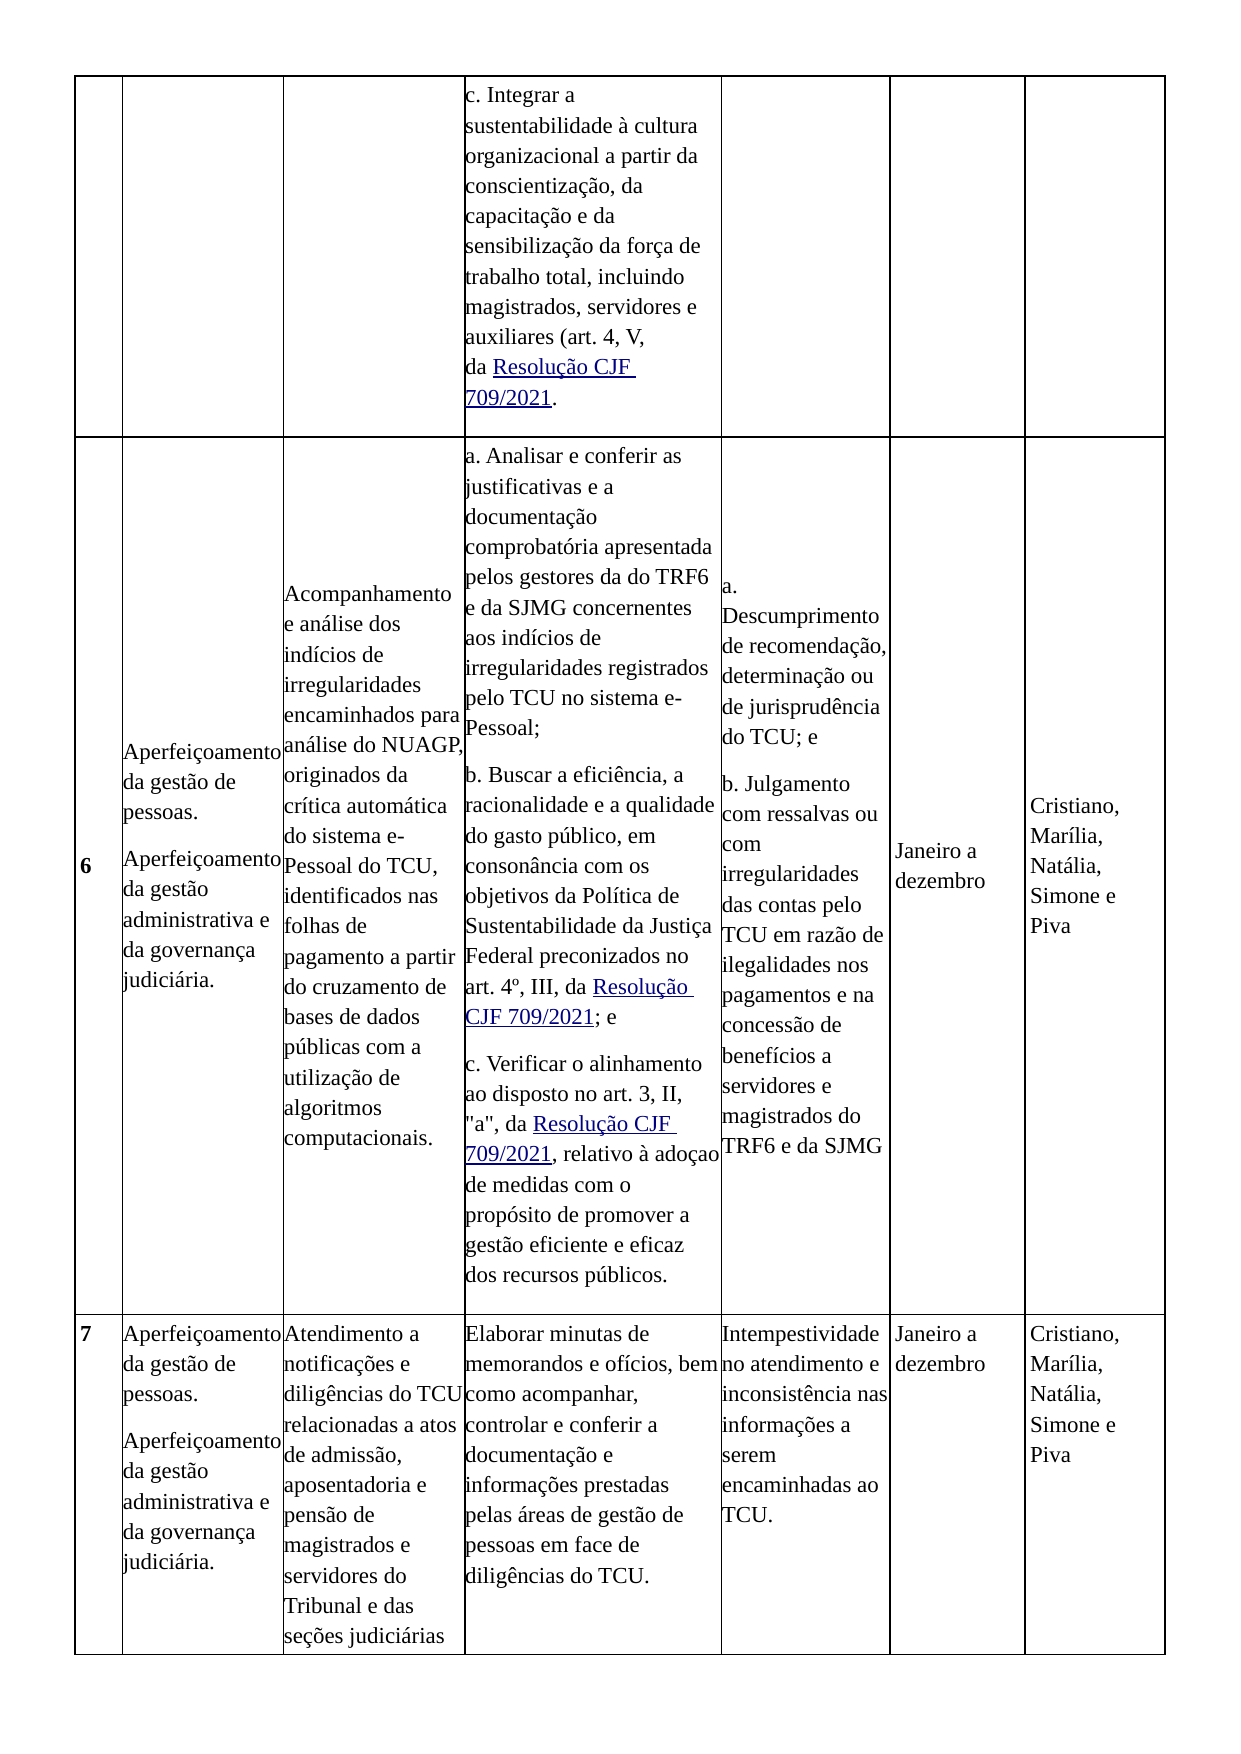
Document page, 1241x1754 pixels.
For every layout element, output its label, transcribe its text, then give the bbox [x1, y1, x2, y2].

table_cell a. Descumprimento de recomendação, determinação ou de jurisprudência do TCU; e b. Julgamento com ressalvas ou com irregularidades das contas pelo TCU em razão de ilegalidades nos pagamentos e na concessão de benefícios a servidores e magistrados do TRF6 e da SJMG [722, 438, 889, 1313]
table_cell c. Integrar a sustentabilidade à cultura organizacional a partir da conscientização, da capacitação e da sensibilização da força de trabalho total, incluindo magistrados, servidores e auxiliares (art. 4, V, da Resolução CJF 709/2021. [466, 77, 721, 436]
table_cell [891, 77, 1024, 436]
table_cell Atendimento a notificações e diligências do TCU relacionadas a atos de admissão, aposentadoria e pensão de magistrados e servidores do Tribunal e das seções judiciárias [284, 1315, 464, 1653]
table_cell Janeiro a dezembro [891, 438, 1024, 1313]
table_cell 7 [76, 1315, 122, 1653]
table_cell 6 [76, 438, 122, 1313]
table_cell a. Analisar e conferir as justificativas e a documentação comprobatória apresentada pelos gestores da do TRF6 e da SJMG concernentes aos indícios de irregularidades registrados pelo TCU no sistema e-Pessoal; b. Buscar a eficiência, a racionalidade e a qualidade do gasto público, em consonância com os objetivos da Política de Sustentabilidade da Justiça Federal preconizados no art. 4º, III, da Resolução CJF 709/2021; e c. Verificar o alinhamento ao disposto no art. 3, II, "a", da Resolução CJF 709/2021, relativo à adoçao de medidas com o propósito de promover a gestão eficiente e eficaz dos recursos públicos. [466, 438, 721, 1313]
table_cell Aperfeiçoamento da gestão de pessoas. Aperfeiçoamento da gestão administrativa e da governança judiciária. [123, 438, 283, 1313]
table_cell Acompanhamento e análise dos indícios de irregularidades encaminhados para análise do NUAGP, originados da crítica automática do sistema e-Pessoal do TCU, identificados nas folhas de pagamento a partir do cruzamento de bases de dados públicas com a utilização de algoritmos computacionais. [284, 438, 464, 1313]
table_cell Cristiano, Marília, Natália, Simone e Piva [1026, 438, 1164, 1313]
table_cell [1026, 77, 1164, 436]
table_cell [76, 77, 122, 436]
table_cell [123, 77, 283, 436]
table_cell Aperfeiçoamento da gestão de pessoas. Aperfeiçoamento da gestão administrativa e da governança judiciária. [123, 1315, 283, 1653]
table_cell Cristiano, Marília, Natália, Simone e Piva [1026, 1315, 1164, 1653]
table_cell Intempestividade no atendimento e inconsistência nas informações a serem encaminhadas ao TCU. [722, 1315, 889, 1653]
table_cell Elaborar minutas de memorandos e ofícios, bem como acompanhar, controlar e conferir a documentação e informações prestadas pelas áreas de gestão de pessoas em face de diligências do TCU. [466, 1315, 721, 1653]
table_cell [284, 77, 464, 436]
table_cell Janeiro a dezembro [891, 1315, 1024, 1653]
table_cell [722, 77, 889, 436]
